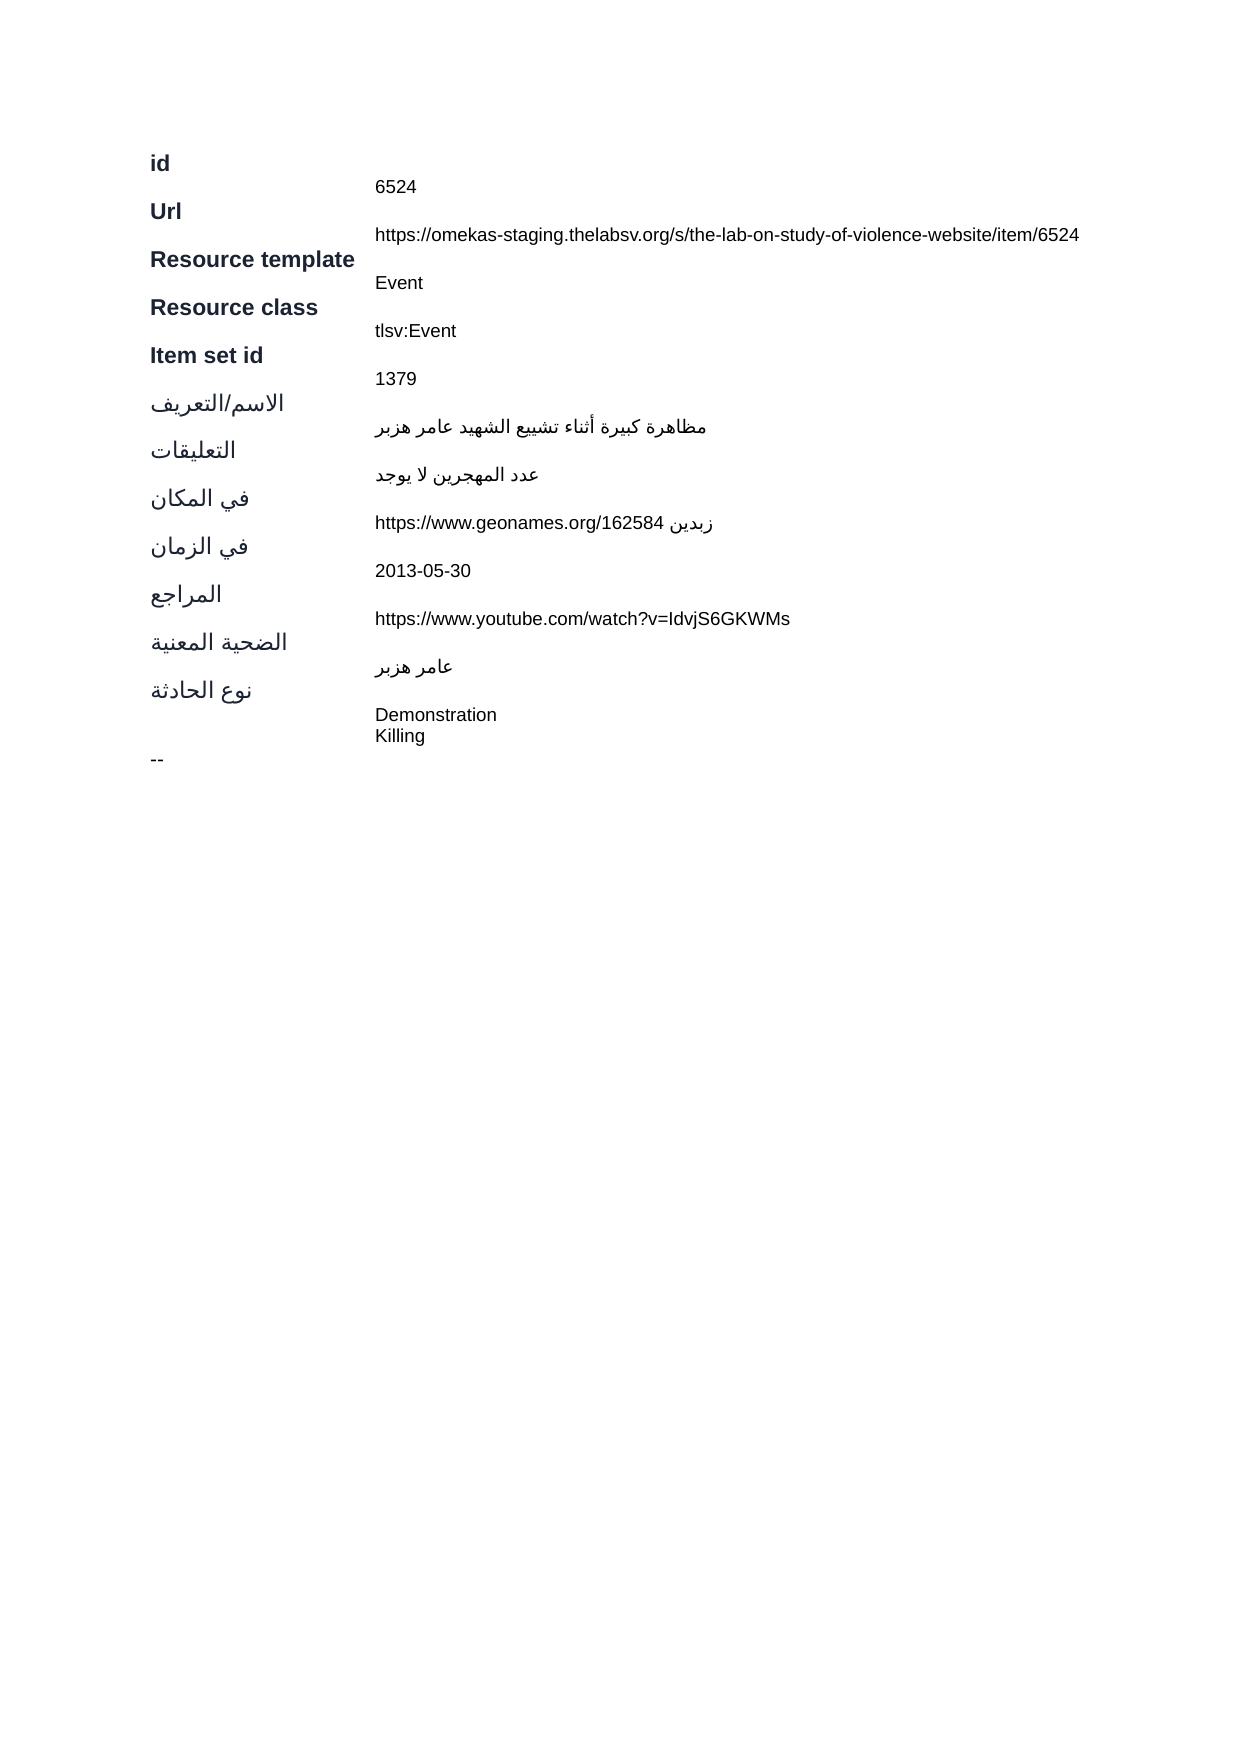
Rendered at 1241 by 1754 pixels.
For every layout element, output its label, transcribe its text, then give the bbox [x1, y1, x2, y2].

text Event [375, 272, 1090, 294]
text الاسم/التعريف [150, 389, 1090, 416]
text https://www.youtube.com/watch?v=IdvjS6GKWMs [375, 608, 1090, 629]
text 1379 [375, 368, 1090, 389]
text التعليقات [150, 437, 1090, 464]
text في الزمان [150, 533, 1090, 560]
text 2013-05-30 [375, 560, 1090, 581]
text -- [150, 747, 1090, 771]
text id [150, 150, 1090, 176]
text https://omekas-staging.thelabsv.org/s/the-lab-on-study-of-violence-website/item/6524 [375, 224, 1090, 246]
text مظاهرة كبيرة أثناء تشييع الشهيد عامر هزبر [375, 416, 1090, 437]
text Demonstration [375, 703, 1090, 725]
text في المكان [150, 485, 1090, 512]
text 6524 [375, 176, 1090, 198]
text Url [150, 198, 1090, 224]
text https://www.geonames.org/162584 زبدين [375, 512, 1090, 533]
text Killing [375, 725, 1090, 747]
text Resource class [150, 294, 1090, 320]
text Item set id [150, 342, 1090, 368]
text نوع الحادثة [150, 677, 1090, 703]
text tlsv:Event [375, 320, 1090, 342]
text عدد المهجرين لا يوجد [375, 464, 1090, 485]
text المراجع [150, 581, 1090, 608]
text عامر هزبر [375, 656, 1090, 677]
text Resource template [150, 246, 1090, 272]
text الضحية المعنية [150, 629, 1090, 656]
